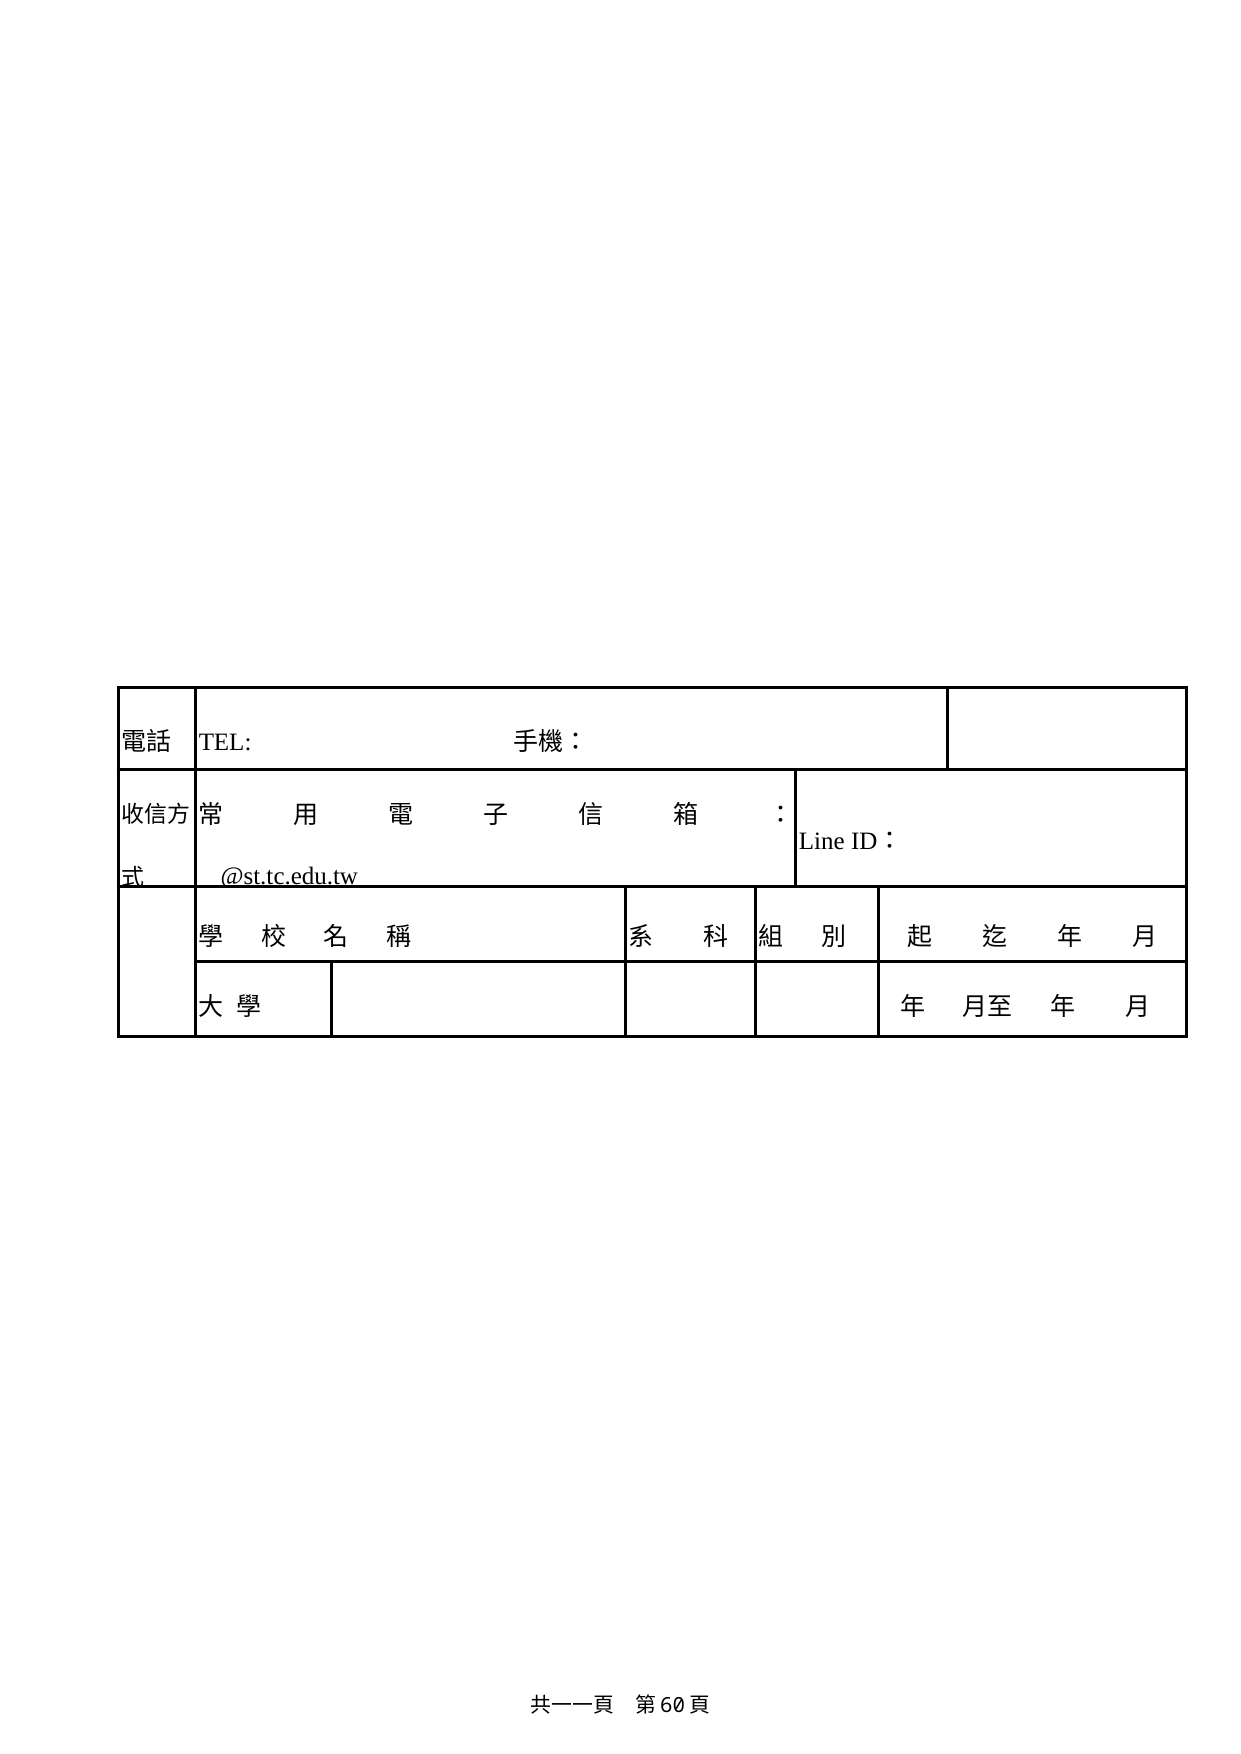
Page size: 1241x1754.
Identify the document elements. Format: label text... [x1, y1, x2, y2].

table_cell 常用電子信箱： @st.tc.edu.tw @gmail.com [197, 771, 794, 885]
table_header [949, 689, 1185, 768]
table_cell 電話 [120, 689, 194, 768]
table_cell [757, 963, 877, 1035]
table_cell 起 迄 年 月 [880, 888, 1185, 960]
table_cell 學 校 名 稱 [197, 888, 624, 960]
table_cell 收信方式 [120, 771, 194, 885]
table_cell [333, 963, 624, 1035]
table_cell 組 別 [757, 888, 877, 960]
table_cell [627, 963, 754, 1035]
table_cell 學 歷 [120, 888, 194, 1035]
table_cell 年 月至 年 月 [880, 963, 1185, 1035]
table_cell Line ID： [797, 771, 1185, 885]
table_cell 系 科 [627, 888, 754, 960]
table_cell TEL: 手機： [197, 689, 946, 768]
table_cell 大 學 [197, 963, 330, 1035]
